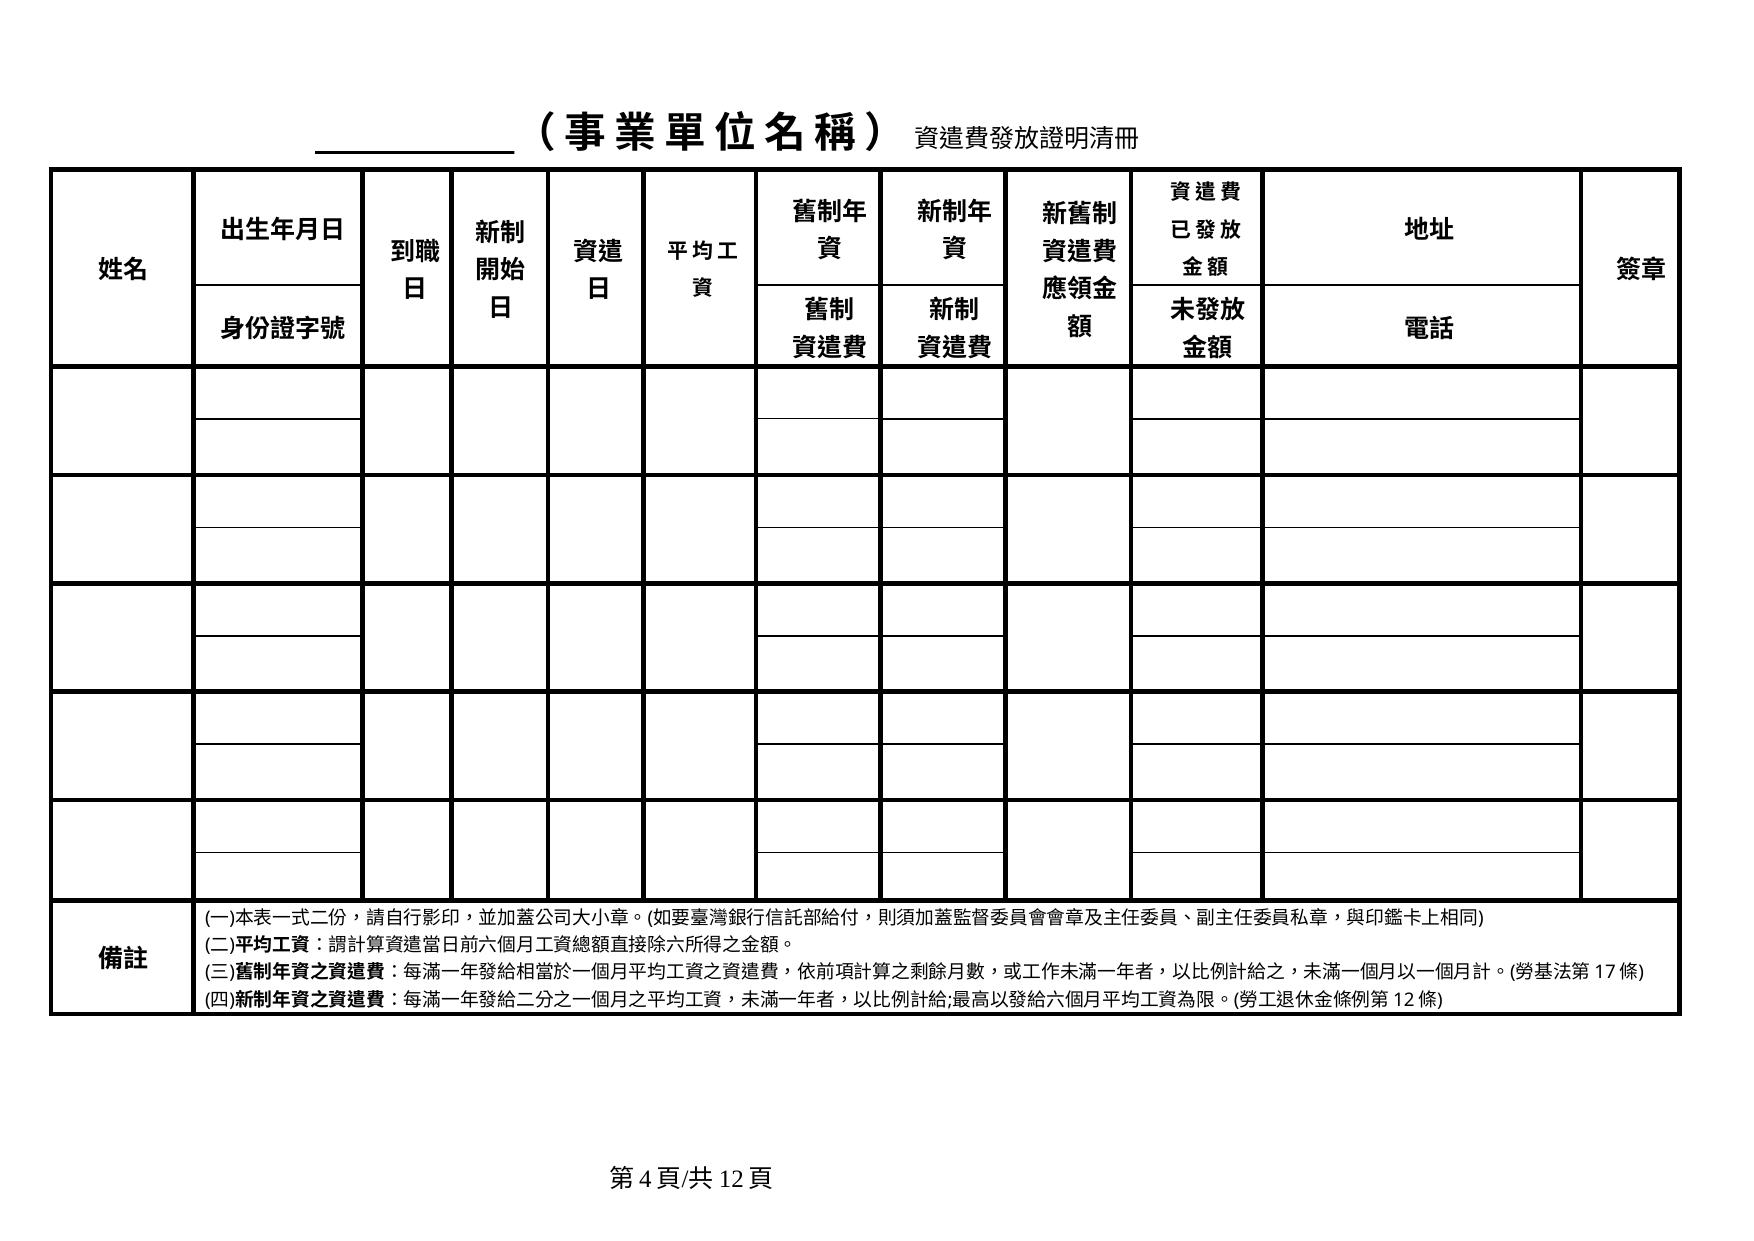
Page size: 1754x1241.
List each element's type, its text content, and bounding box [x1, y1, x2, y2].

table_header 簽章 [1583, 172, 1677, 364]
table_cell [1583, 802, 1677, 898]
table_cell [1265, 586, 1579, 635]
table_cell [883, 477, 1003, 527]
table_cell [646, 477, 754, 581]
table_header 舊制年資 [758, 172, 878, 284]
table_header 平均工資 [646, 172, 754, 364]
table_cell [196, 477, 360, 527]
table_cell [646, 369, 754, 472]
table_cell [196, 694, 360, 743]
table_cell 未發放金額 [1133, 286, 1260, 364]
table_cell [1265, 853, 1579, 898]
table_cell [196, 802, 360, 852]
table_cell [196, 528, 360, 581]
table_cell (一)本表一式二份，請自行影印，並加蓋公司大小章。(如要臺灣銀行信託部給付，則須加蓋監督委員會會章及主任委員、副主任委員私章，與印鑑卡上相同) (二)平均工資：謂計算資遣當日前六個月工資總額直接除六所得之金額。 (三)舊制年資之資遣費：每滿一年發給相當於一個月平均工資之資遣費，依前項計算之剩餘月數，或工作未滿一年者，以比例計給之，未滿一個月以一個月計。(勞基法第17條) (四)新制年資之資遣費：每滿一年發給二分之一個月之平均工資，未滿一年者，以比例計給;最高以發給六個月平均工資為限。(勞工退休金條例第12條) [196, 903, 1677, 1011]
table_cell [883, 694, 1003, 743]
table_cell [1265, 477, 1579, 527]
table_cell [1008, 477, 1129, 581]
table_cell [758, 802, 878, 852]
table_cell [53, 586, 191, 689]
table_cell [454, 369, 546, 472]
table_header 新舊制 資遣費 應領金額 [1008, 172, 1129, 364]
table_cell [1133, 694, 1260, 743]
table_cell [883, 637, 1003, 689]
table_cell [1008, 369, 1129, 472]
table_cell [550, 369, 641, 472]
table_cell [646, 802, 754, 898]
table_cell [365, 802, 449, 898]
table_cell [550, 586, 641, 689]
table_cell 舊制 資遣費 [758, 286, 878, 364]
table_cell [550, 477, 641, 581]
table_cell 身份證字號 [196, 286, 360, 364]
table_cell [646, 586, 754, 689]
table_cell [550, 802, 641, 898]
table_cell [1265, 694, 1579, 743]
table_cell [454, 802, 546, 898]
table_cell [365, 694, 449, 797]
table_cell [53, 477, 191, 581]
table_cell [550, 694, 641, 797]
table_header 姓名 [53, 172, 191, 364]
table_cell [1133, 802, 1260, 852]
table_cell [1133, 853, 1260, 898]
table_cell [1008, 694, 1129, 797]
table_cell [1008, 802, 1129, 898]
table_cell [196, 369, 360, 418]
table_cell [1265, 637, 1579, 689]
table_header 出生年月日 [196, 172, 360, 284]
table_cell [883, 369, 1003, 418]
table_cell [883, 586, 1003, 635]
table_cell [758, 694, 878, 743]
table_cell [758, 853, 878, 898]
table_cell [1265, 420, 1579, 472]
table_cell 備註 [53, 903, 191, 1011]
table_cell [758, 745, 878, 797]
table_header 地址 [1265, 172, 1579, 284]
table_cell [196, 637, 360, 689]
table_cell [758, 477, 878, 527]
table_cell [196, 420, 360, 472]
table_cell [1133, 477, 1260, 527]
table_header 資遣日 [550, 172, 641, 364]
table_cell [883, 420, 1003, 472]
table_cell [883, 802, 1003, 852]
table_cell [1583, 694, 1677, 797]
table_cell [758, 369, 878, 418]
table_cell [196, 745, 360, 797]
table_cell [1133, 420, 1260, 472]
table_cell [883, 528, 1003, 581]
text （事業單位名稱）資遣費發放證明清冊 [314, 92, 1689, 167]
table_cell [883, 853, 1003, 898]
table_cell [196, 853, 360, 898]
table_cell [646, 694, 754, 797]
table_cell [1265, 802, 1579, 852]
table_cell 電話 [1265, 286, 1579, 364]
table_header 資遣費 已發放金額 [1133, 172, 1260, 284]
table_cell [53, 369, 191, 472]
table_cell [1583, 369, 1677, 472]
table_cell [883, 745, 1003, 797]
table_header 到職日 [365, 172, 449, 364]
table_cell [1133, 369, 1260, 418]
table_cell [1265, 528, 1579, 581]
table_cell [1583, 586, 1677, 689]
table_cell [454, 694, 546, 797]
table_cell [758, 528, 878, 581]
table_cell [1133, 745, 1260, 797]
table_cell [1133, 586, 1260, 635]
table_cell [758, 637, 878, 689]
table_cell [1133, 528, 1260, 581]
table_cell [365, 477, 449, 581]
table_cell [1008, 586, 1129, 689]
table_header 新制開始日 [454, 172, 546, 364]
table_cell [454, 586, 546, 689]
table_header 新制年資 [883, 172, 1003, 284]
table_cell [53, 694, 191, 797]
table_cell [454, 477, 546, 581]
table_cell [1265, 745, 1579, 797]
table_cell [196, 586, 360, 635]
table_cell [1265, 369, 1579, 418]
table_cell [758, 419, 878, 472]
table_cell [1583, 477, 1677, 581]
table_cell [53, 802, 191, 898]
table_cell [365, 369, 449, 472]
table_cell [758, 586, 878, 635]
table_cell 新制 資遣費 [883, 286, 1003, 364]
table_cell [1133, 637, 1260, 689]
table_cell [365, 586, 449, 689]
